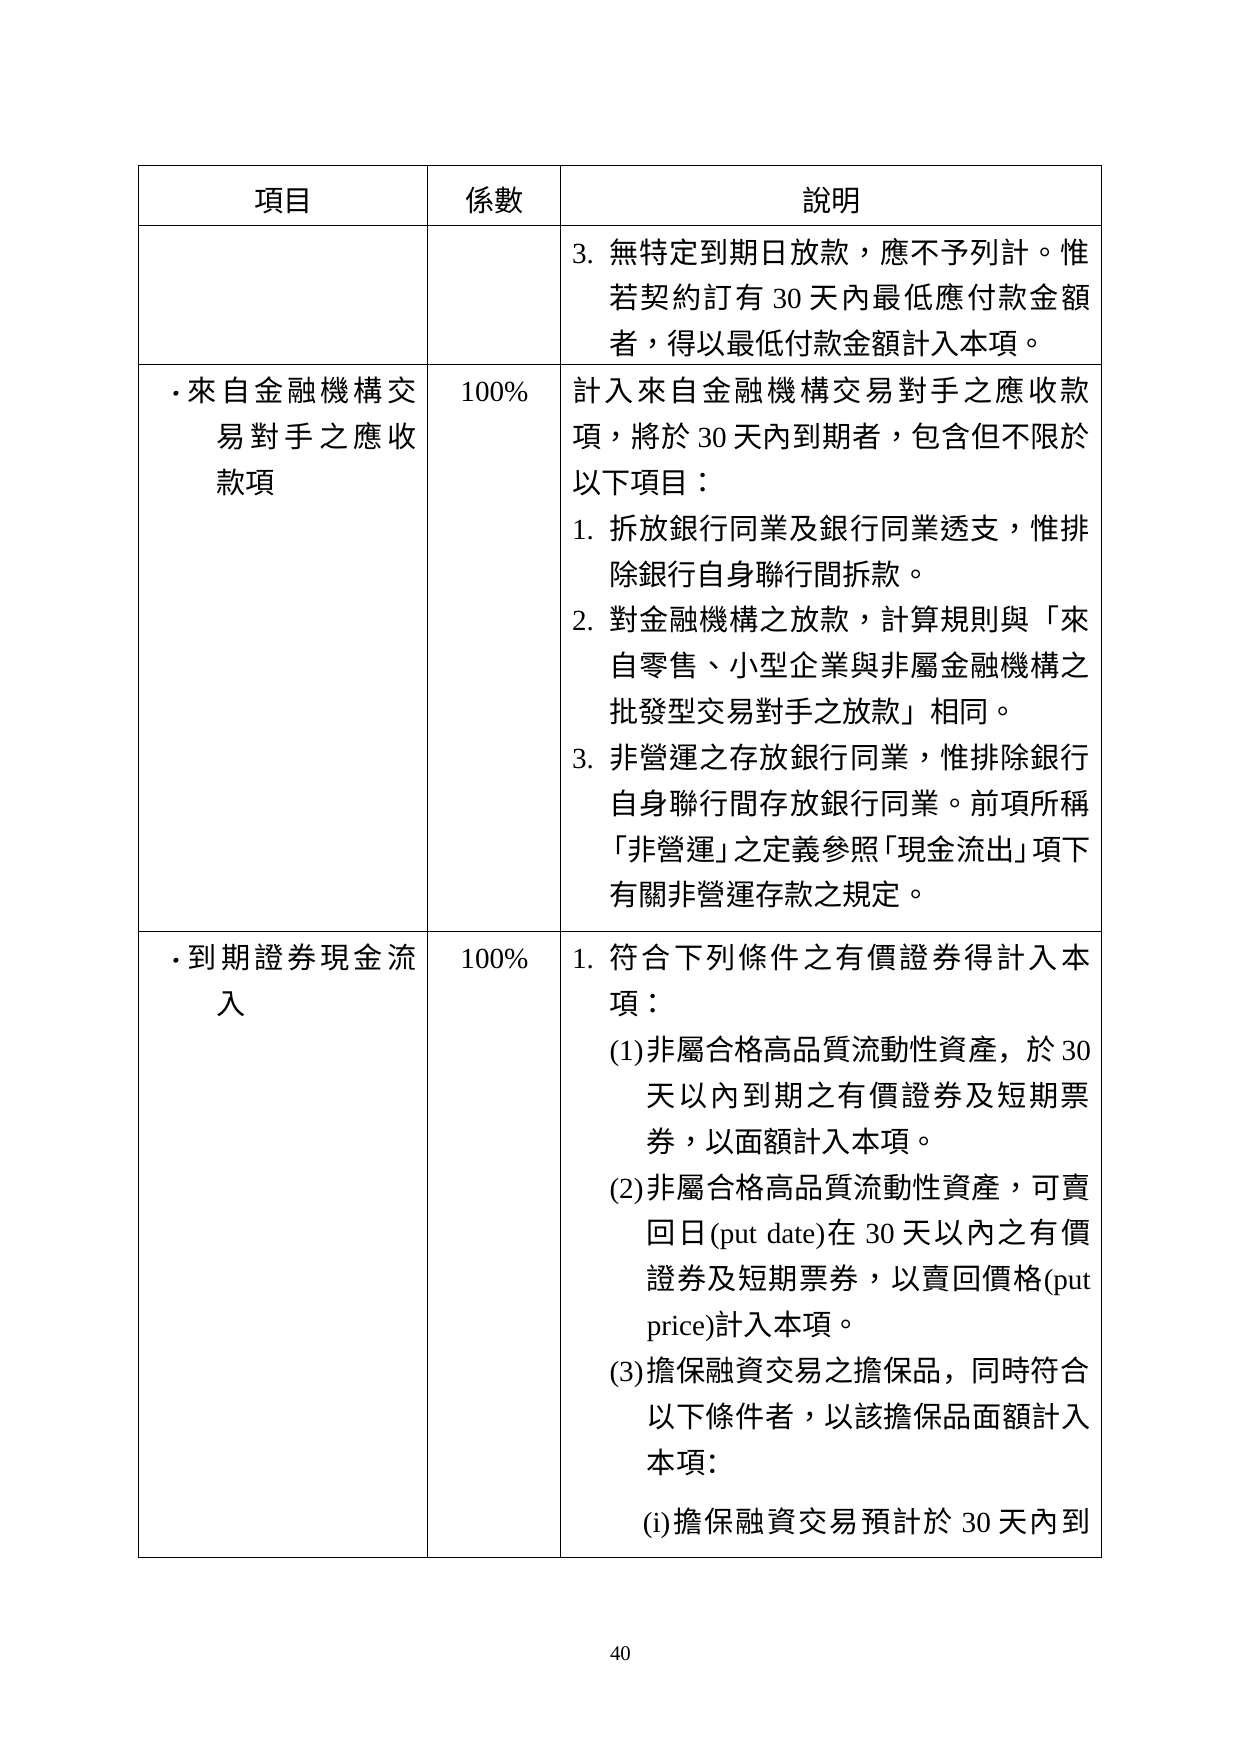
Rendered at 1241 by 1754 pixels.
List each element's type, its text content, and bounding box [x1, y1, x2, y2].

table_header 說明 [561, 166, 1101, 225]
table_header 係數 [428, 166, 560, 225]
table_cell [428, 226, 560, 364]
table_cell 100% [428, 932, 560, 1557]
table_cell 100% [428, 365, 560, 931]
table_cell 計入來自金融機構交易對手之應收款項，將於30天內到期者，包含但不限於以下項目： 拆放銀行同業及銀行同業透支，惟排除銀行自身聯行間拆款。 對金融機構之放款，計算規則與「來自零售、小型企業與非屬金融機構之批發型交易對手之放款」相同。 非營運之存放銀行同業，惟排除銀行自身聯行間存放銀行同業。前項所稱「非營運」之定義參照「現金流出」項下有關非營運存款之規定。 [561, 365, 1101, 931]
table_cell 來自金融機構交易對手之應收款項 [139, 365, 427, 931]
table_cell 到期證券現金流入 [139, 932, 427, 1557]
table_cell 非屬金融機構之交易對手之放款，包含零售、小型企業與非金融機構之批發型交易對手。 以30天內將到期總額計算(即不扣除備抵呆帳)相關放款(含分期攤還金額)，惟排除屬循環額度且額度到期日超過30天之已動用金額。放款之會計項目包含進口押匯、出口押匯、貼現、短期放款、應收帳款融資、短期擔保放款、應收證券融資款、中期放款、中期擔保放款、長期放款、長期擔保放款。 無特定到期日放款，應不予列計。惟若契約訂有30天內最低應付款金額者，得以最低付款金額計入本項。 [561, 226, 1101, 364]
table_cell [139, 226, 427, 364]
table_header 項目 [139, 166, 427, 225]
table_cell 符合下列條件之有價證券得計入本項： 非屬合格高品質流動性資產，於30天以內到期之有價證券及短期票券，以面額計入本項。 非屬合格高品質流動性資產，可賣回日(put date)在30天以內之有價證券及短期票券，以賣回價格(put price)計入本項。 擔保融資交易之擔保品，同時符合以下條件者，以該擔保品面額計入本項： 擔保融資交易預計於30天內到期者； 擔保融資交易之擔保品，其剩餘到期日小於30日，且符合「現金流出」項下「擔保融資」欄位所稱之「所有其他擔保融資交易」而適用100%之流出率者。 惟銀行本身包銷發行所買入之有價證券，其發行額度屬流動性融資額度者(如資產基礎商業本票(ABCP)、短期票券發行融資(NIFs)、循環包銷融資(RUFs)等)，不得計入本項。 [561, 932, 1101, 1557]
